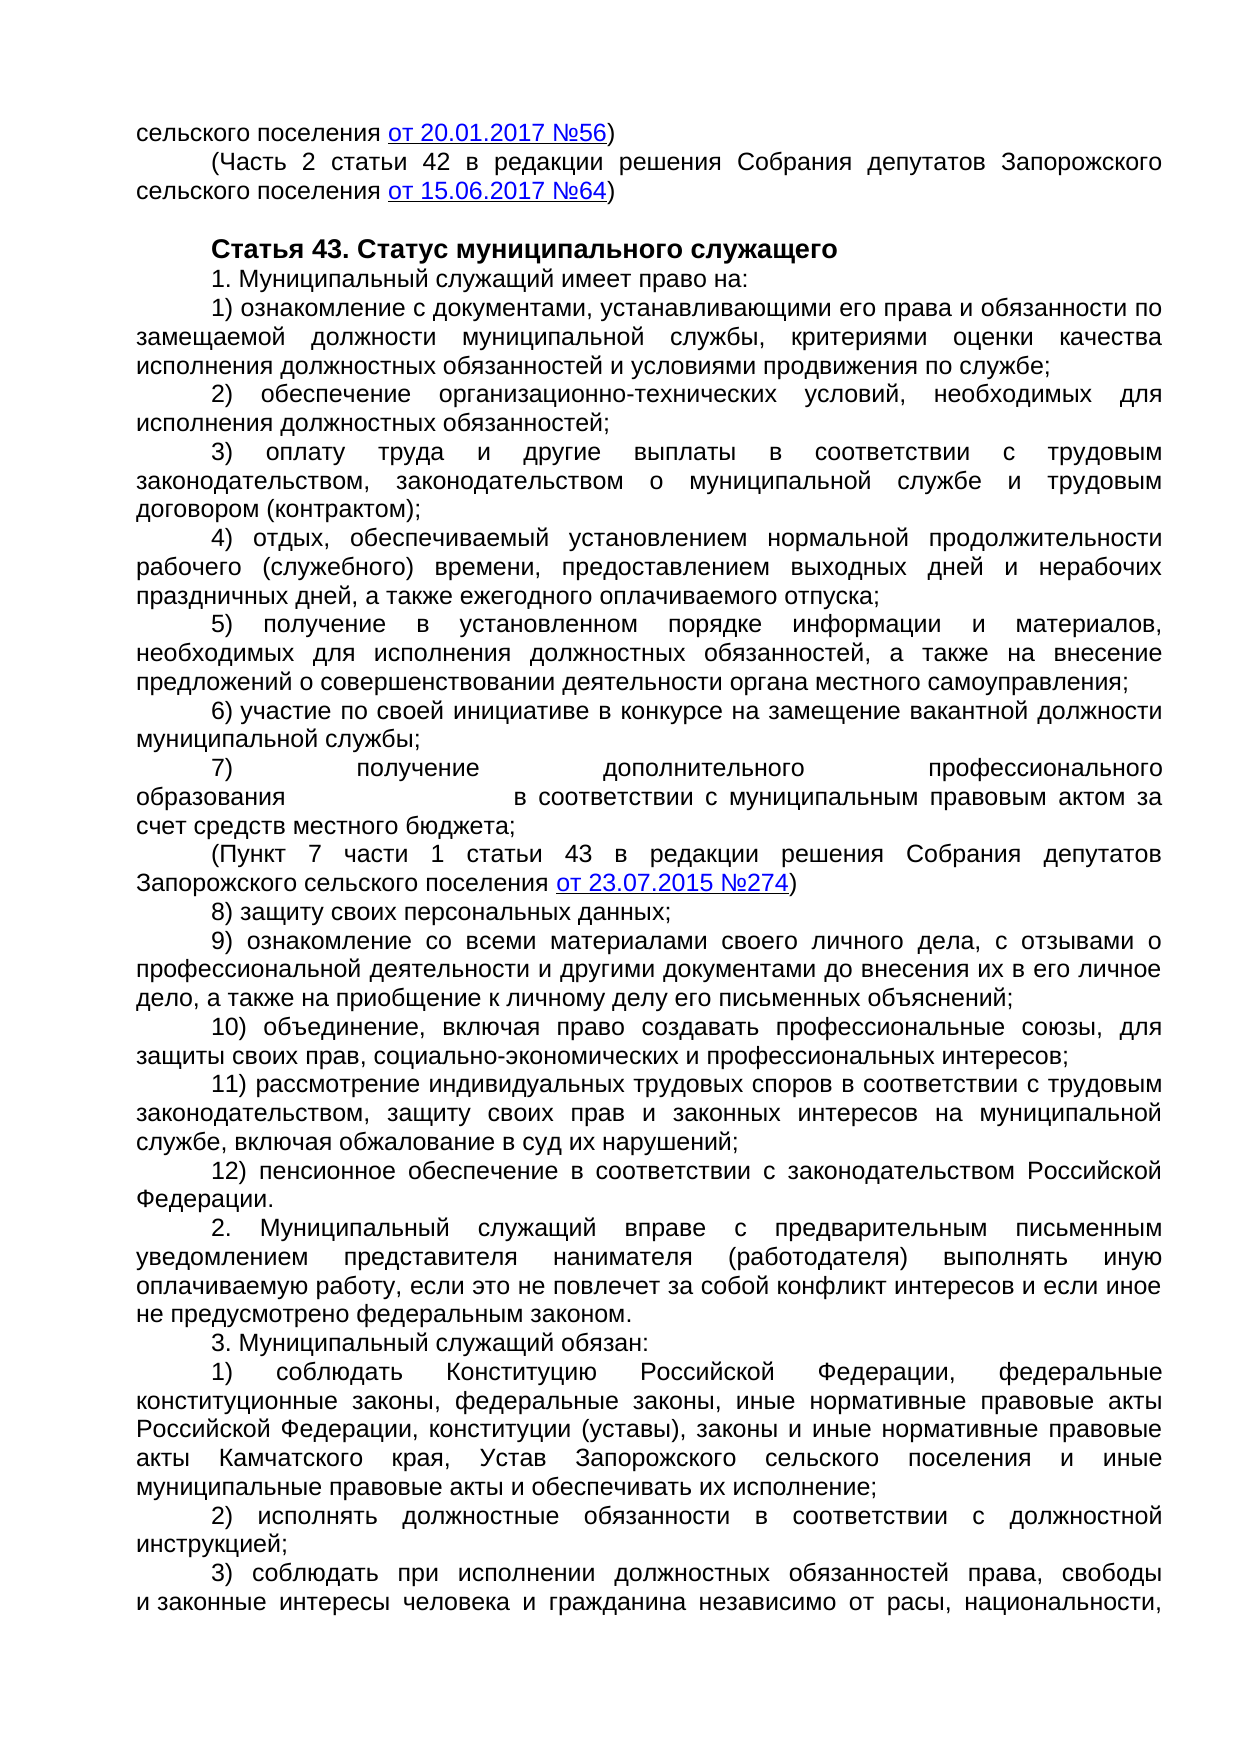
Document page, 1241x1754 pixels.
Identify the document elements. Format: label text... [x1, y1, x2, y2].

text 10) объединение, включая право создавать профессиональные союзы, для защиты своих прав, социально-экономических и профессиональных интересов; [136, 1012, 1163, 1069]
text 3) оплату труда и другие выплаты в соответствии с трудовым законодательством, законодательством о муниципальной службе и трудовым договором (контрактом); [136, 437, 1163, 523]
text (Пункт 7 части 1 статьи 43 в редакции решения Собрания депутатов Запорожского сельского поселения от 23.07.2015 №274) [136, 839, 1163, 897]
text 12) пенсионное обеспечение в соответствии с законодательством Российской Федерации. [136, 1156, 1163, 1213]
text 7) получение дополнительного профессионального образования в соответствии с муниципальным правовым актом за счет средств местного бюджета; [136, 753, 1163, 839]
text (Часть 2 статьи 42 в редакции решения Собрания депутатов Запорожского сельского поселения от 15.06.2017 №64) [136, 147, 1163, 204]
text 1. Муниципальный служащий имеет право на: [136, 264, 1163, 293]
text сельского поселения от 20.01.2017 №56) [136, 118, 1163, 147]
text Статья 43. Статус муниципального служащего [136, 233, 1163, 264]
text 2) обеспечение организационно-технических условий, необходимых для исполнения должностных обязанностей; [136, 379, 1163, 437]
text 5) получение в установленном порядке информации и материалов, необходимых для исполнения должностных обязанностей, а также на внесение предложений о совершенствовании деятельности органа местного самоуправления; [136, 609, 1163, 696]
text 4) отдых, обеспечиваемый установлением нормальной продолжительности рабочего (служебного) времени, предоставлением выходных дней и нерабочих праздничных дней, а также ежегодного оплачиваемого отпуска; [136, 523, 1163, 609]
text 2. Муниципальный служащий вправе с предварительным письменным уведомлением представителя нанимателя (работодателя) выполнять иную оплачиваемую работу, если это не повлечет за собой конфликт интересов и если иное не предусмотрено федеральным законом. [136, 1213, 1163, 1328]
text 9) ознакомление со всеми материалами своего личного дела, с отзывами о профессиональной деятельности и другими документами до внесения их в его личное дело, а также на приобщение к личному делу его письменных объяснений; [136, 926, 1163, 1012]
text 1) соблюдать Конституцию Российской Федерации, федеральные конституционные законы, федеральные законы, иные нормативные правовые акты Российской Федерации, конституции (уставы), законы и иные нормативные правовые акты Камчатского края, Устав Запорожского сельского поселения и иные муниципальные правовые акты и обеспечивать их исполнение; [136, 1357, 1163, 1501]
text 11) рассмотрение индивидуальных трудовых споров в соответствии с трудовым законодательством, защиту своих прав и законных интересов на муниципальной службе, включая обжалование в суд их нарушений; [136, 1069, 1163, 1156]
text 6) участие по своей инициативе в конкурсе на замещение вакантной должности муниципальной службы; [136, 696, 1163, 753]
text 3) соблюдать при исполнении должностных обязанностей права, свободы и законные интересы человека и гражданина независимо от расы, национальности, [136, 1558, 1163, 1616]
text 3. Муниципальный служащий обязан: [136, 1328, 1163, 1357]
text 2) исполнять должностные обязанности в соответствии с должностной инструкцией; [136, 1501, 1163, 1558]
text 1) ознакомление с документами, устанавливающими его права и обязанности по замещаемой должности муниципальной службы, критериями оценки качества исполнения должностных обязанностей и условиями продвижения по службе; [136, 293, 1163, 379]
text 8) защиту своих персональных данных; [136, 897, 1163, 926]
